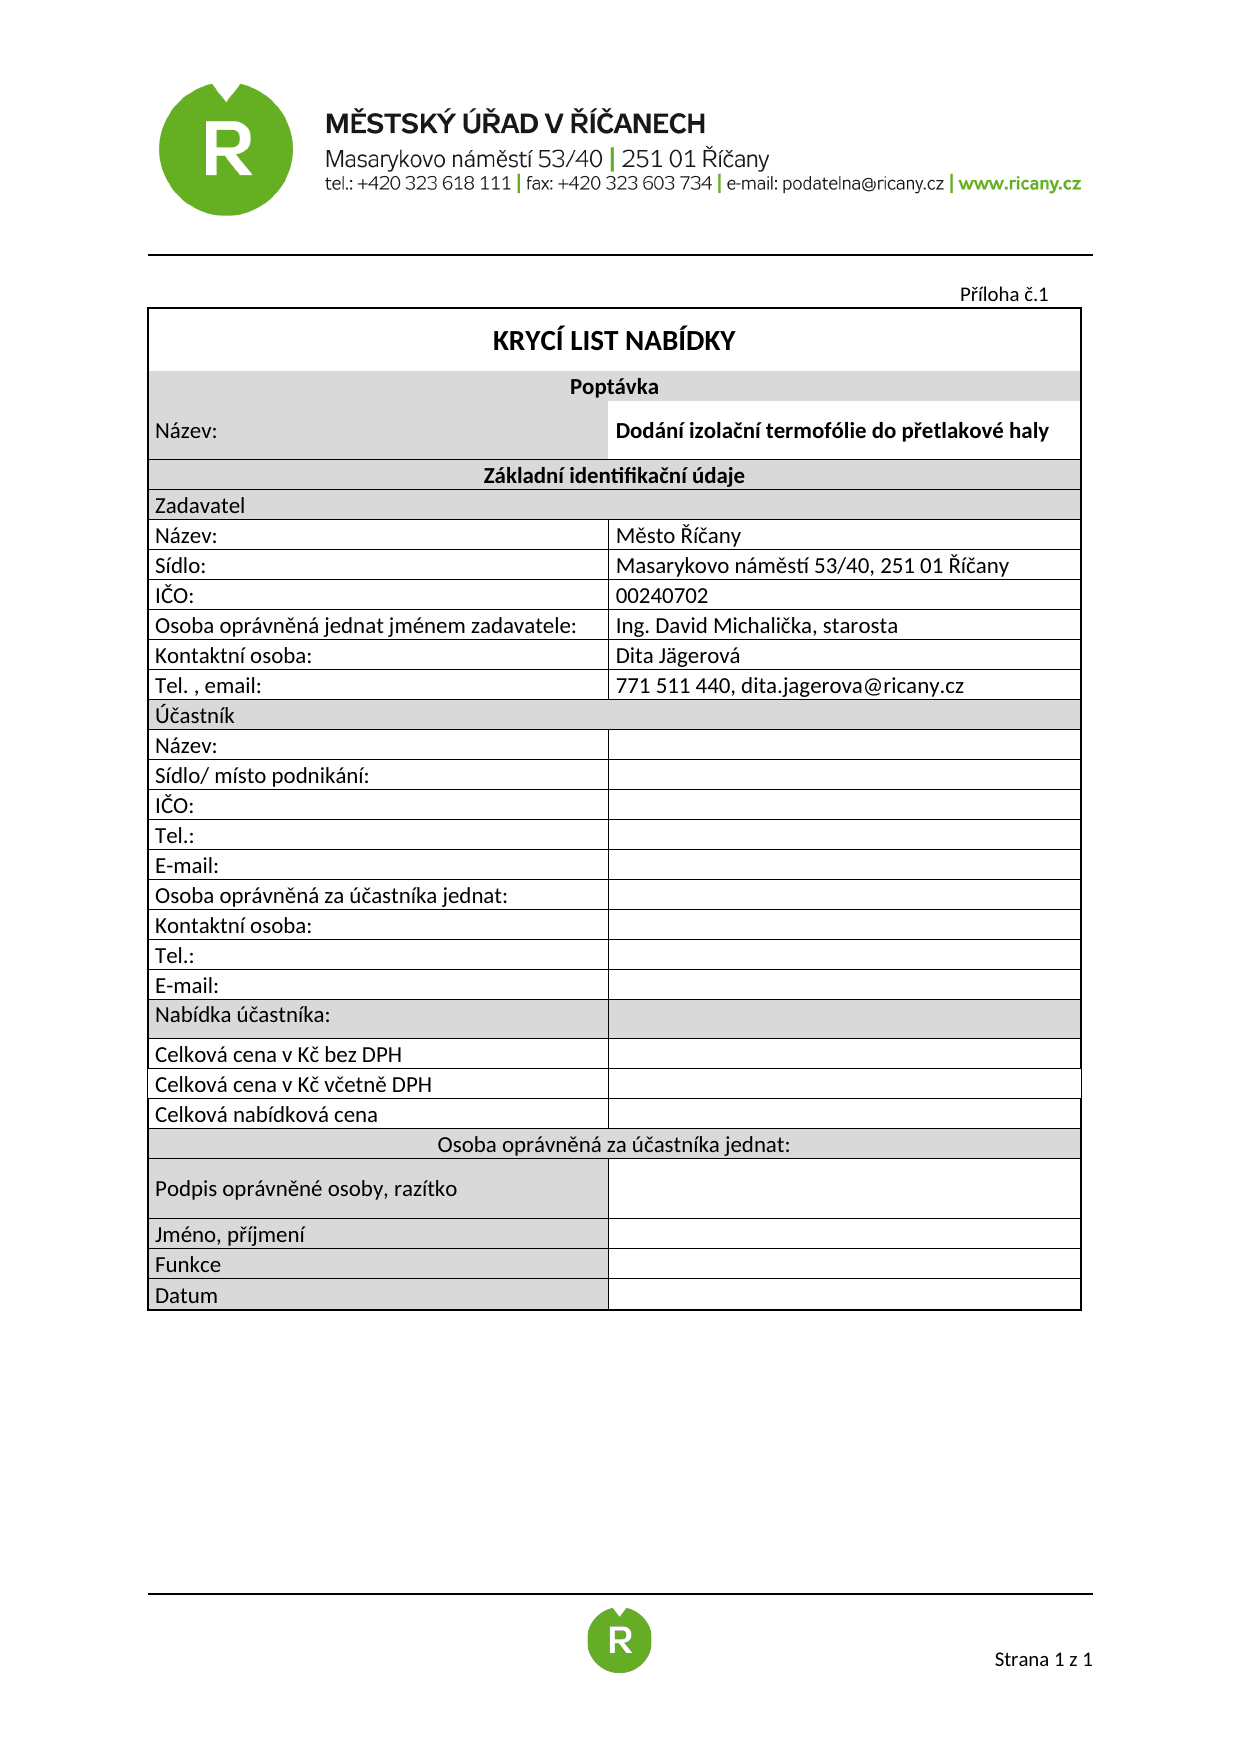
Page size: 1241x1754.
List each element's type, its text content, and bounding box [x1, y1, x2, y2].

table_cell Sídlo/ místo podnikání: [149, 760, 608, 789]
text Příloha č.1 [148, 281, 1093, 307]
table_cell Poptávka [149, 371, 1080, 401]
table_cell [609, 820, 1080, 849]
table_cell Základní identifikační údaje [149, 460, 1080, 489]
table_cell Nabídka účastníka: [149, 1000, 608, 1038]
table_cell [609, 940, 1080, 969]
table_cell Kontaktní osoba: [149, 640, 608, 669]
table_cell [609, 1069, 1081, 1098]
table_cell IČO: [149, 790, 608, 819]
table_cell [609, 910, 1080, 939]
table_cell Zadavatel [149, 490, 1080, 519]
table_cell Název: [149, 401, 608, 459]
table_cell [609, 1219, 1080, 1248]
table_cell Osoba oprávněná jednat jménem zadavatele: [149, 610, 608, 639]
table_cell [609, 760, 1080, 789]
table_cell [609, 850, 1080, 879]
table_cell [609, 790, 1080, 819]
table_cell E-mail: [149, 850, 608, 879]
table_cell [609, 730, 1080, 759]
table_cell Podpis oprávněné osoby, razítko [149, 1159, 608, 1218]
table_cell Dita Jägerová [609, 640, 1080, 669]
table_cell E-mail: [149, 970, 608, 999]
table_cell Dodání izolační termofólie do přetlakové haly [608, 401, 1080, 459]
table_cell Datum [149, 1279, 608, 1309]
table_cell Název: [149, 730, 608, 759]
table_cell Město Říčany [609, 520, 1080, 549]
table_cell [609, 970, 1080, 999]
table_cell Jméno, příjmení [149, 1219, 608, 1248]
table_cell [609, 1099, 1080, 1128]
table_cell Název: [149, 520, 608, 549]
table_cell Celková cena v Kč bez DPH [149, 1039, 608, 1068]
table_cell Funkce [149, 1249, 608, 1278]
table_cell Tel.: [149, 940, 608, 969]
table_cell Osoba oprávněná za účastníka jednat: [149, 1129, 1080, 1158]
table_cell Celková cena v Kč včetně DPH [148, 1069, 608, 1098]
table_cell [609, 1159, 1080, 1218]
table_cell 00240702 [609, 580, 1080, 609]
table_cell Účastník [149, 700, 1080, 729]
table_cell Sídlo: [149, 550, 608, 579]
table_cell [609, 1000, 1080, 1038]
table_cell [609, 1249, 1080, 1278]
table_cell Ing. David Michalička, starosta [609, 610, 1080, 639]
table_header KRYCÍ LIST NABÍDKY [149, 309, 1080, 371]
table_cell Celková nabídková cena [149, 1099, 608, 1128]
table_cell Osoba oprávněná za účastníka jednat: [149, 880, 608, 909]
table_cell Tel.: [149, 820, 608, 849]
table_cell Tel. , email: [149, 670, 608, 699]
table_cell Masarykovo náměstí 53/40, 251 01 Říčany [609, 550, 1080, 579]
table_cell 771 511 440, dita.jagerova@ricany.cz [609, 670, 1080, 699]
table_cell IČO: [149, 580, 608, 609]
table_cell [609, 880, 1080, 909]
table_cell [609, 1279, 1080, 1309]
table_cell [609, 1039, 1080, 1068]
table_cell Kontaktní osoba: [149, 910, 608, 939]
